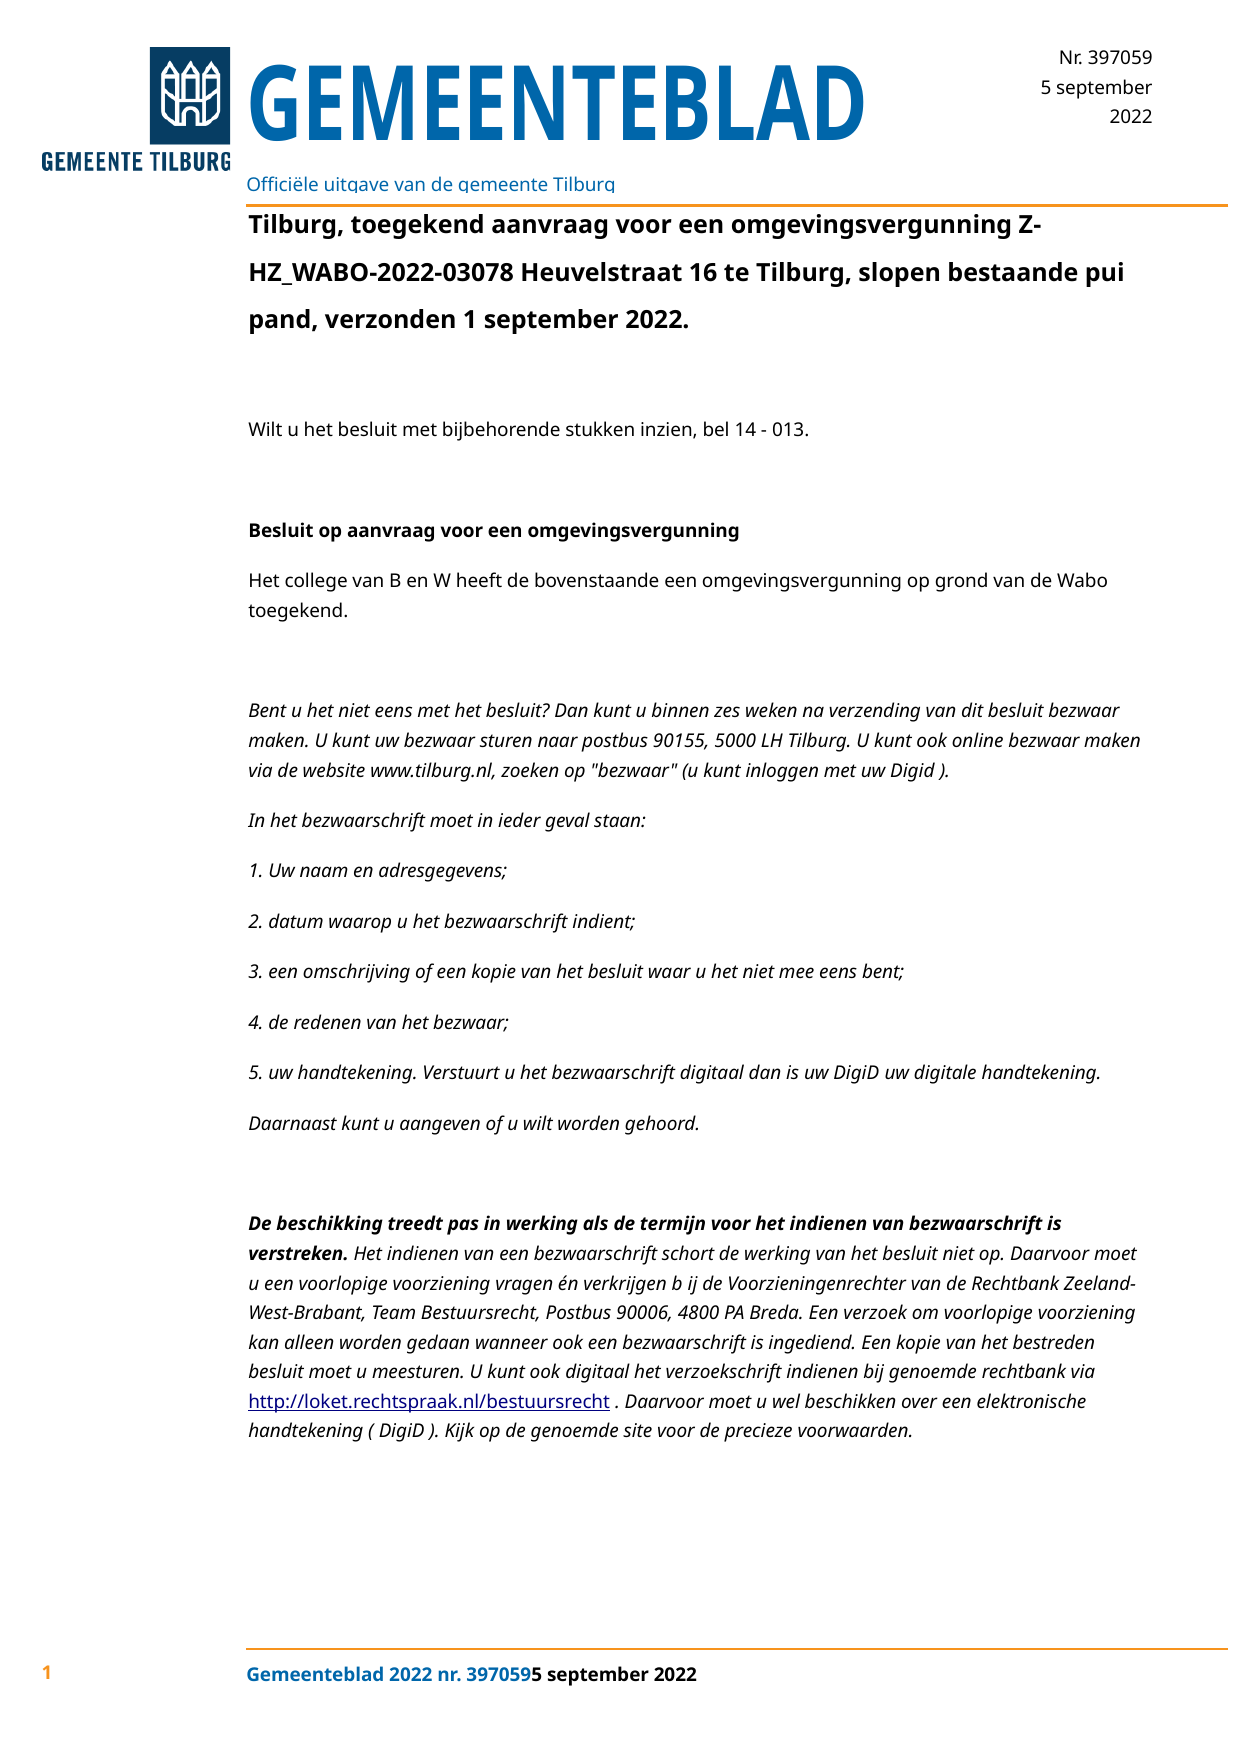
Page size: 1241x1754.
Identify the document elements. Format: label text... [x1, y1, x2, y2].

text Bent u het niet eens met het besluit? Dan kunt u binnen zes weken na verzending van dit besluit bezwaar maken. U kunt uw bezwaar sturen naar postbus 90155, 5000 LH Tilburg. U kunt ook online bezwaar maken via de website www.tilburg.nl, zoeken op "bezwaar" (u kunt inloggen met uw Digid ). [248, 698, 1152, 782]
text 5. uw handtekening. Verstuurt u het bezwaarschrift digitaal dan is uw DigiD uw digitale handtekening. [248, 1059, 1152, 1085]
text Wilt u het besluit met bijbehorende stukken inzien, bel 14 - 013. [248, 416, 1152, 442]
text 3. een omschrijving of een kopie van het besluit waar u het niet mee eens bent; [248, 958, 1152, 984]
text 2. datum waarop u het bezwaarschrift indient; [248, 908, 1152, 934]
text Besluit op aanvraag voor een omgevingsvergunning [248, 517, 1152, 542]
text Daarnaast kunt u aangeven of u wilt worden gehoord. [248, 1110, 1152, 1135]
picture [41, 47, 231, 172]
text 1. Uw naam en adresgegevens; [248, 858, 1152, 883]
text Het college van B en W heeft de bovenstaande een omgevingsvergunning op grond van de Wabo toegekend. [248, 567, 1152, 622]
text De beschikking treedt pas in werking als de termijn voor het indienen van bezwaarschrift is verstreken. Het indienen van een bezwaarschrift schort de werking van het besluit niet op. Daarvoor moet u een voorlopige voorziening vragen én verkrijgen b ij de Voorzieningenrechter van de Rechtbank Zeeland-West-Brabant, Team Bestuursrecht, Postbus 90006, 4800 PA Breda. Een verzoek om voorlopige voorziening kan alleen worden gedaan wanneer ook een bezwaarschrift is ingediend. Een kopie van het bestreden besluit moet u meesturen. U kunt ook digitaal het verzoekschrift indienen bij genoemde rechtbank via http://loket.rechtspraak.nl/bestuursrecht . Daarvoor moet u wel beschikken over een elektronische handtekening ( DigiD ). Kijk op de genoemde site voor de precieze voorwaarden. [248, 1211, 1152, 1443]
text Tilburg, toegekend aanvraag voor een omgevingsvergunning Z-HZ_WABO-2022-03078 Heuvelstraat 16 te Tilburg, slopen bestaande pui pand, verzonden 1 september 2022. [248, 207, 1152, 336]
text In het bezwaarschrift moet in ieder geval staan: [248, 807, 1152, 833]
text 4. de redenen van het bezwaar; [248, 1009, 1152, 1034]
